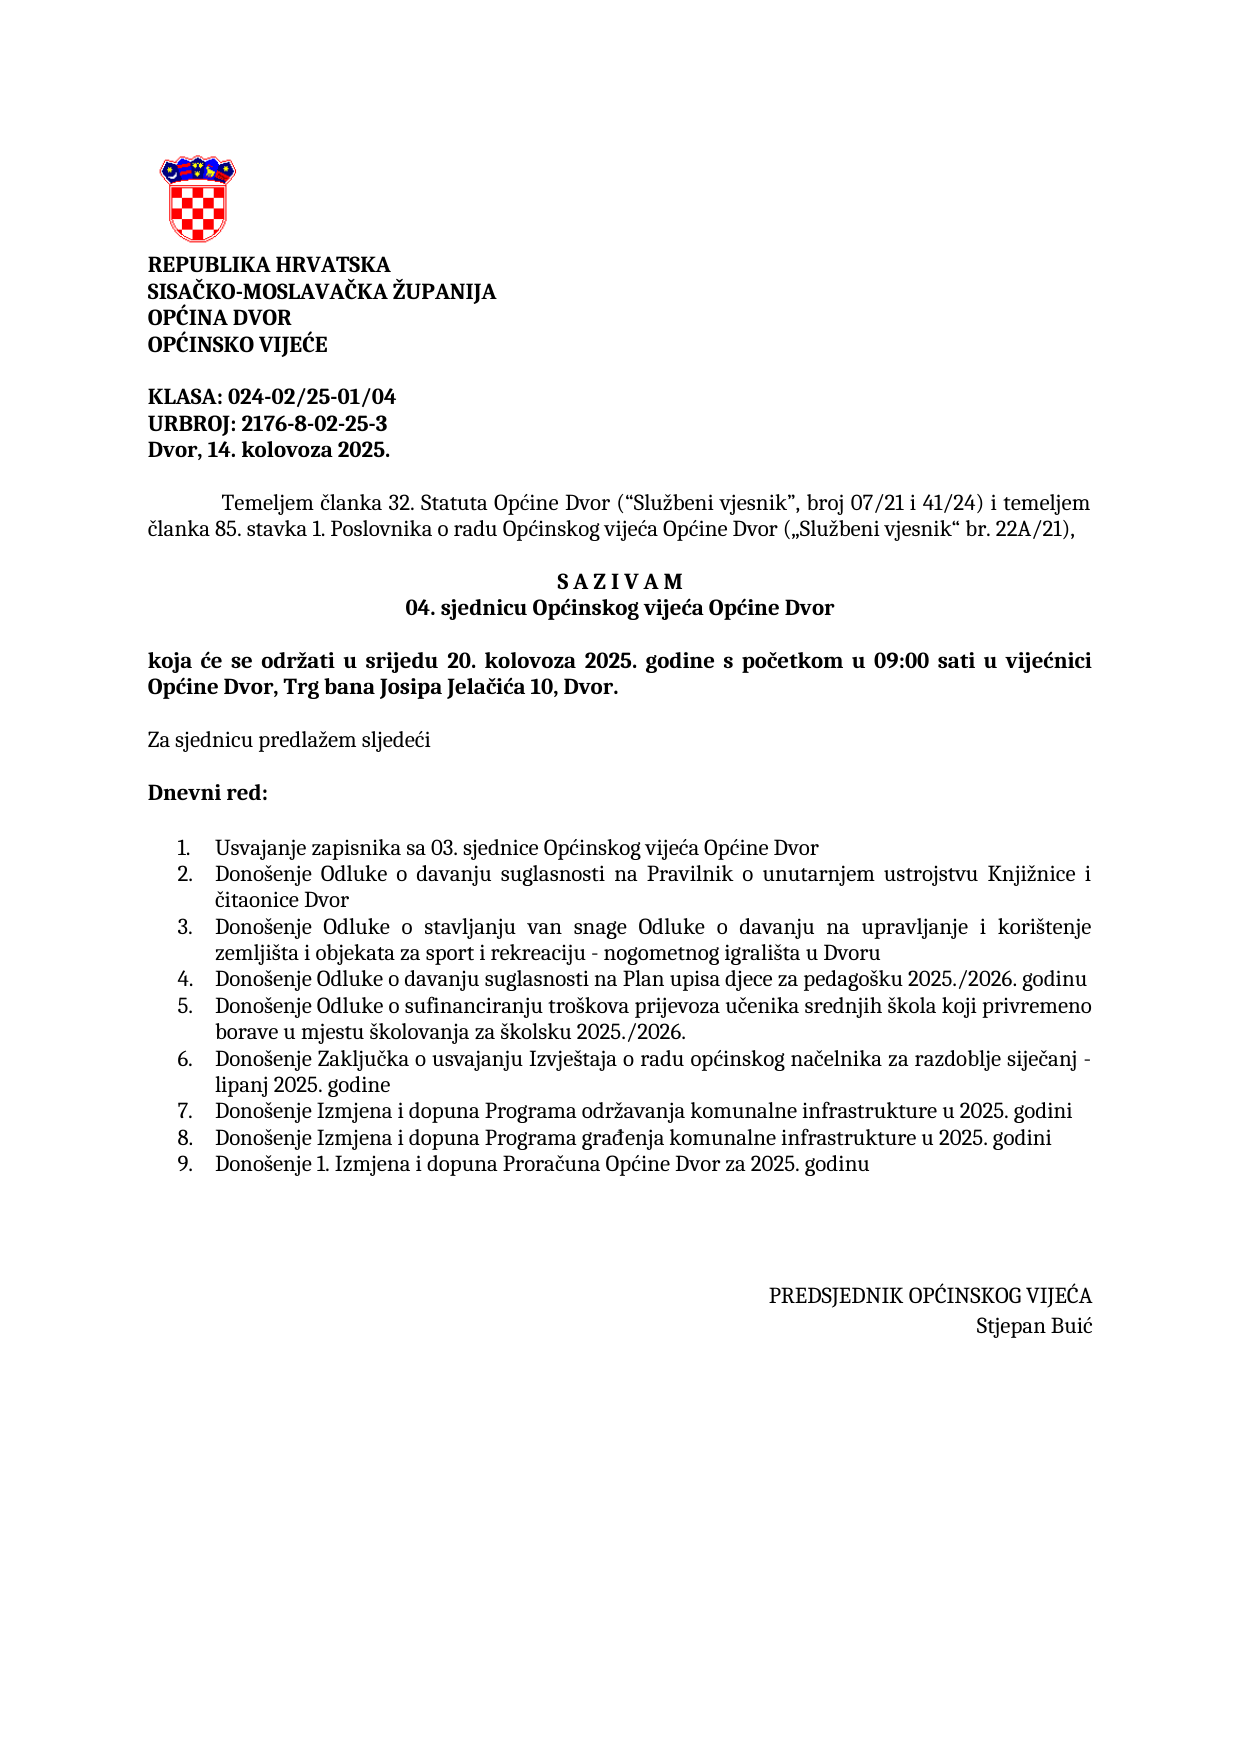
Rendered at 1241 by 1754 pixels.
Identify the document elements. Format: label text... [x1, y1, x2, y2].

list Donošenje Izmjena i dopuna Programa građenja komunalne infrastrukture u 2025. godini [177, 1124, 1093, 1151]
list Donošenje Odluke o davanju suglasnosti na Plan upisa djece za pedagošku 2025./2026. godinu [177, 966, 1093, 993]
text 04. sjednicu Općinskog vijeća Općine Dvor [148, 595, 1093, 621]
text Za sjednicu predlažem sljedeći [148, 727, 1093, 753]
text Dnevni red: [148, 779, 1093, 806]
text OPĆINA DVOR [148, 305, 1093, 331]
text URBROJ: 2176-8-02-25-3 [148, 410, 1093, 437]
text SISAČKO-MOSLAVAČKA ŽUPANIJA [148, 279, 1093, 305]
text Dvor, 14. kolovoza 2025. [148, 437, 1093, 463]
list Donošenje 1. Izmjena i dopuna Proračuna Općine Dvor za 2025. godinu [177, 1151, 1093, 1177]
text KLASA: 024-02/25-01/04 [148, 384, 1093, 410]
list Donošenje Odluke o sufinanciranju troškova prijevoza učenika srednjih škola koji privremeno borave u mjestu školovanja za školsku 2025./2026. [177, 993, 1093, 1045]
list Donošenje Izmjena i dopuna Programa održavanja komunalne infrastrukture u 2025. godini [177, 1098, 1093, 1124]
text Stjepan Buić [148, 1313, 1093, 1339]
text REPUBLIKA HRVATSKA [148, 252, 1093, 279]
text PREDSJEDNIK OPĆINSKOG VIJEĆA [148, 1282, 1093, 1309]
list Donošenje Odluke o stavljanju van snage Odluke o davanju na upravljanje i korištenje zemljišta i objekata za sport i rekreaciju - nogometnog igrališta u Dvoru [177, 913, 1093, 966]
text OPĆINSKO VIJEĆE [148, 331, 1093, 358]
list Donošenje Odluke o davanju suglasnosti na Pravilnik o unutarnjem ustrojstvu Knjižnice i čitaonice Dvor [177, 861, 1093, 913]
text S A Z I V A M [148, 568, 1093, 595]
text koja će se održati u srijedu 20. kolovoza 2025. godine s početkom u 09:00 sati u vijećnici Općine Dvor, Trg bana Josipa Jelačića 10, Dvor. [148, 648, 1093, 700]
list Usvajanje zapisnika sa 03. sjednice Općinskog vijeća Općine Dvor [177, 834, 1093, 861]
text Temeljem članka 32. Statuta Općine Dvor (“Službeni vjesnik”, broj 07/21 i 41/24) i temeljem članka 85. stavka 1. Poslovnika o radu Općinskog vijeća Općine Dvor („Službeni vjesnik“ br. 22A/21), [148, 489, 1093, 542]
list Donošenje Zaključka o usvajanju Izvještaja o radu općinskog načelnika za razdoblje siječanj - lipanj 2025. godine [177, 1045, 1093, 1098]
